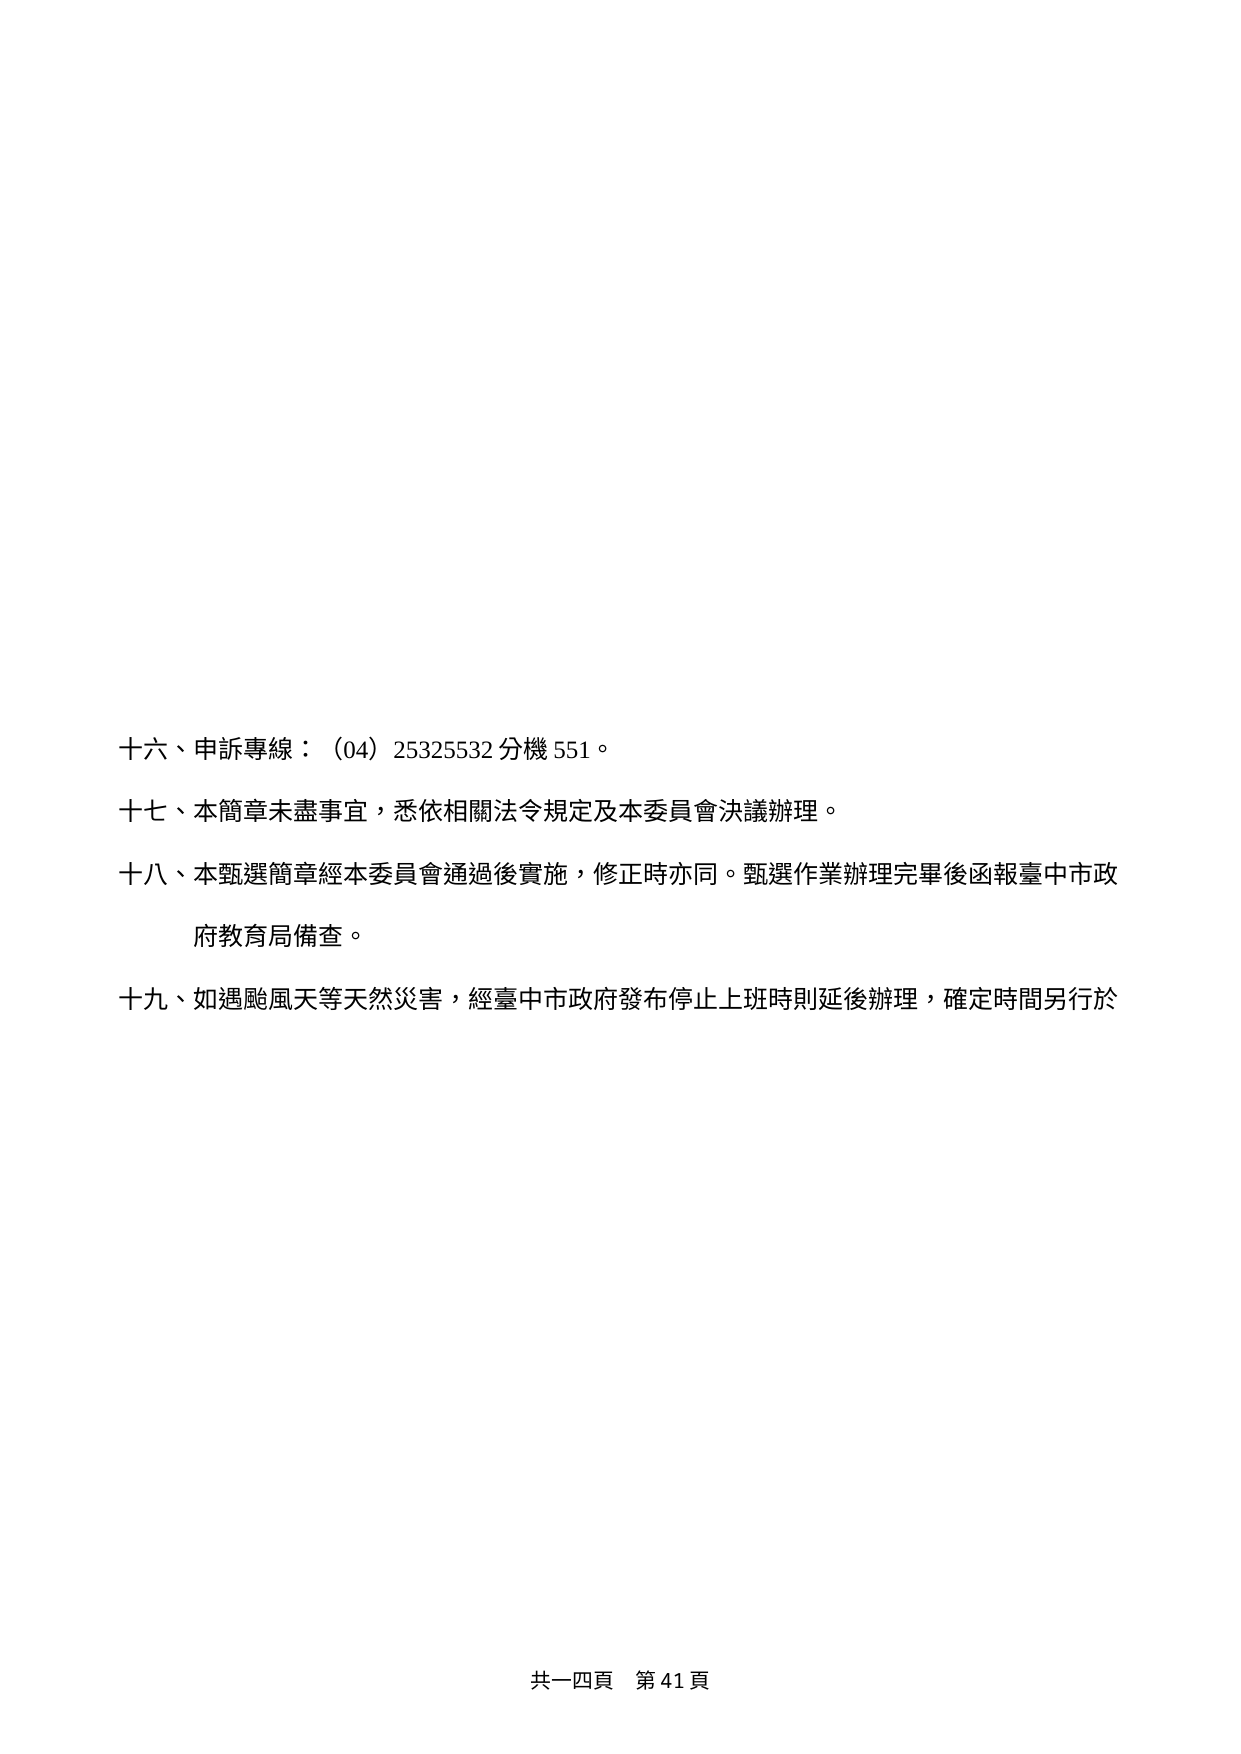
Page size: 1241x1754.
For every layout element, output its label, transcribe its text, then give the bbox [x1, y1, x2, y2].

text 十八、本甄選簡章經本委員會通過後實施，修正時亦同。甄選作業辦理完畢後函報臺中市政府教育局備查。 [118, 831, 1122, 956]
text 十九、如遇颱風天等天然災害，經臺中市政府發布停止上班時則延後辦理，確定時間另行於 [118, 956, 1122, 1018]
text 十七、本簡章未盡事宜，悉依相關法令規定及本委員會決議辦理。 [118, 768, 1122, 831]
text 十六、申訴專線：（04）25325532分機551。 [118, 706, 1122, 768]
